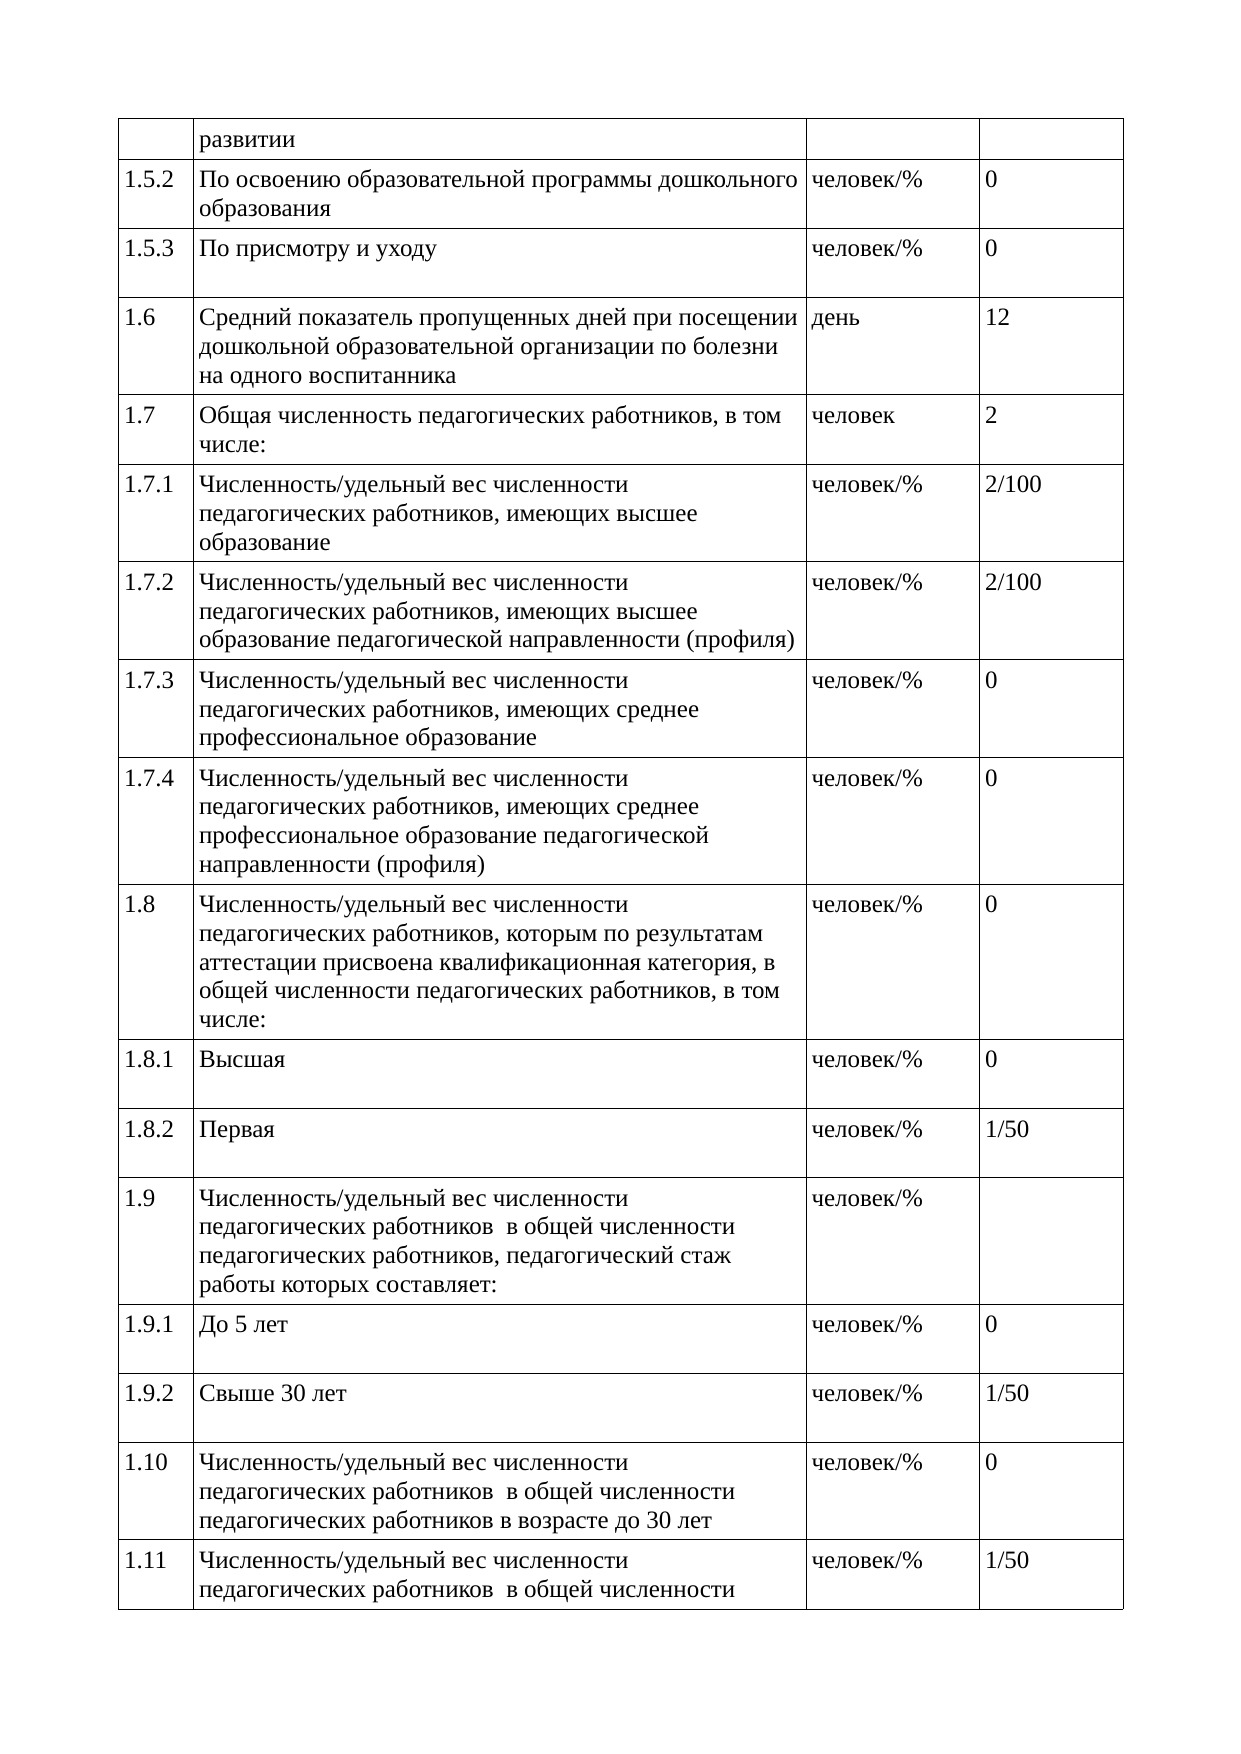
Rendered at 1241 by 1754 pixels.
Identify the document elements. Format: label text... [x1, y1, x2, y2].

table_cell человек/% [807, 562, 979, 659]
table_cell 0 [980, 758, 1123, 883]
table_cell 0 [980, 229, 1123, 297]
table_cell 1.7 [119, 395, 193, 463]
table_cell Численность/удельный вес численности педагогических работников в общей численности [194, 1540, 806, 1608]
table_cell 1/50 [980, 1109, 1123, 1177]
table_cell человек/% [807, 758, 979, 883]
table_cell 2/100 [980, 562, 1123, 659]
table_cell человек/% [807, 1443, 979, 1539]
table_cell развитии [194, 119, 806, 158]
table_cell человек/% [807, 885, 979, 1039]
table_cell [980, 119, 1123, 158]
table_cell По присмотру и уходу [194, 229, 806, 297]
table_cell Численность/удельный вес численности педагогических работников, имеющих среднее профессиональное образование педагогической направленности (профиля) [194, 758, 806, 883]
table_cell 1.7.1 [119, 465, 193, 561]
table_cell Высшая [194, 1040, 806, 1108]
table_cell Свыше 30 лет [194, 1374, 806, 1442]
table_cell человек/% [807, 1305, 979, 1372]
table_cell 1.9.2 [119, 1374, 193, 1442]
table_cell Численность/удельный вес численности педагогических работников, имеющих высшее образование [194, 465, 806, 561]
table_cell Численность/удельный вес численности педагогических работников, имеющих среднее профессиональное образование [194, 660, 806, 757]
table_cell 1.9.1 [119, 1305, 193, 1372]
table_cell Первая [194, 1109, 806, 1177]
table_cell человек/% [807, 465, 979, 561]
table_cell Общая численность педагогических работников, в том числе: [194, 395, 806, 463]
table_cell 1.5.3 [119, 229, 193, 297]
table_cell 2 [980, 395, 1123, 463]
table_cell Численность/удельный вес численности педагогических работников в общей численности педагогических работников в возрасте до 30 лет [194, 1443, 806, 1539]
table_cell Численность/удельный вес численности педагогических работников, которым по результатам аттестации присвоена квалификационная категория, в общей численности педагогических работников, в том числе: [194, 885, 806, 1039]
table_cell 1.5.2 [119, 160, 193, 227]
table_cell 1.10 [119, 1443, 193, 1539]
table_cell 0 [980, 885, 1123, 1039]
table_cell человек [807, 395, 979, 463]
table_cell человек/% [807, 1178, 979, 1303]
table_cell Численность/удельный вес численности педагогических работников в общей численности педагогических работников, педагогический стаж работы которых составляет: [194, 1178, 806, 1303]
table_cell 0 [980, 660, 1123, 757]
table_cell человек/% [807, 660, 979, 757]
table_cell 1/50 [980, 1374, 1123, 1442]
table_cell 1.7.4 [119, 758, 193, 883]
table_cell [807, 119, 979, 158]
table_cell 0 [980, 160, 1123, 227]
table_cell До 5 лет [194, 1305, 806, 1372]
table_cell 0 [980, 1443, 1123, 1539]
table_cell 1.7.2 [119, 562, 193, 659]
table_cell 1/50 [980, 1540, 1123, 1608]
table_cell человек/% [807, 1374, 979, 1442]
table_cell человек/% [807, 160, 979, 227]
table_cell [119, 119, 193, 158]
table_cell 2/100 [980, 465, 1123, 561]
table_cell По освоению образовательной программы дошкольного образования [194, 160, 806, 227]
table_cell 1.8.1 [119, 1040, 193, 1108]
table_cell 1.11 [119, 1540, 193, 1608]
table_cell человек/% [807, 1040, 979, 1108]
table_cell 12 [980, 298, 1123, 394]
table_cell человек/% [807, 1109, 979, 1177]
table_cell 1.6 [119, 298, 193, 394]
table_cell 1.8 [119, 885, 193, 1039]
table_cell 0 [980, 1305, 1123, 1372]
table_cell день [807, 298, 979, 394]
table_cell человек/% [807, 229, 979, 297]
table_cell Средний показатель пропущенных дней при посещении дошкольной образовательной организации по болезни на одного воспитанника [194, 298, 806, 394]
table_cell 0 [980, 1040, 1123, 1108]
table_cell Численность/удельный вес численности педагогических работников, имеющих высшее образование педагогической направленности (профиля) [194, 562, 806, 659]
table_cell [980, 1178, 1123, 1303]
table_cell человек/% [807, 1540, 979, 1608]
table_cell 1.7.3 [119, 660, 193, 757]
table_cell 1.8.2 [119, 1109, 193, 1177]
table_cell 1.9 [119, 1178, 193, 1303]
